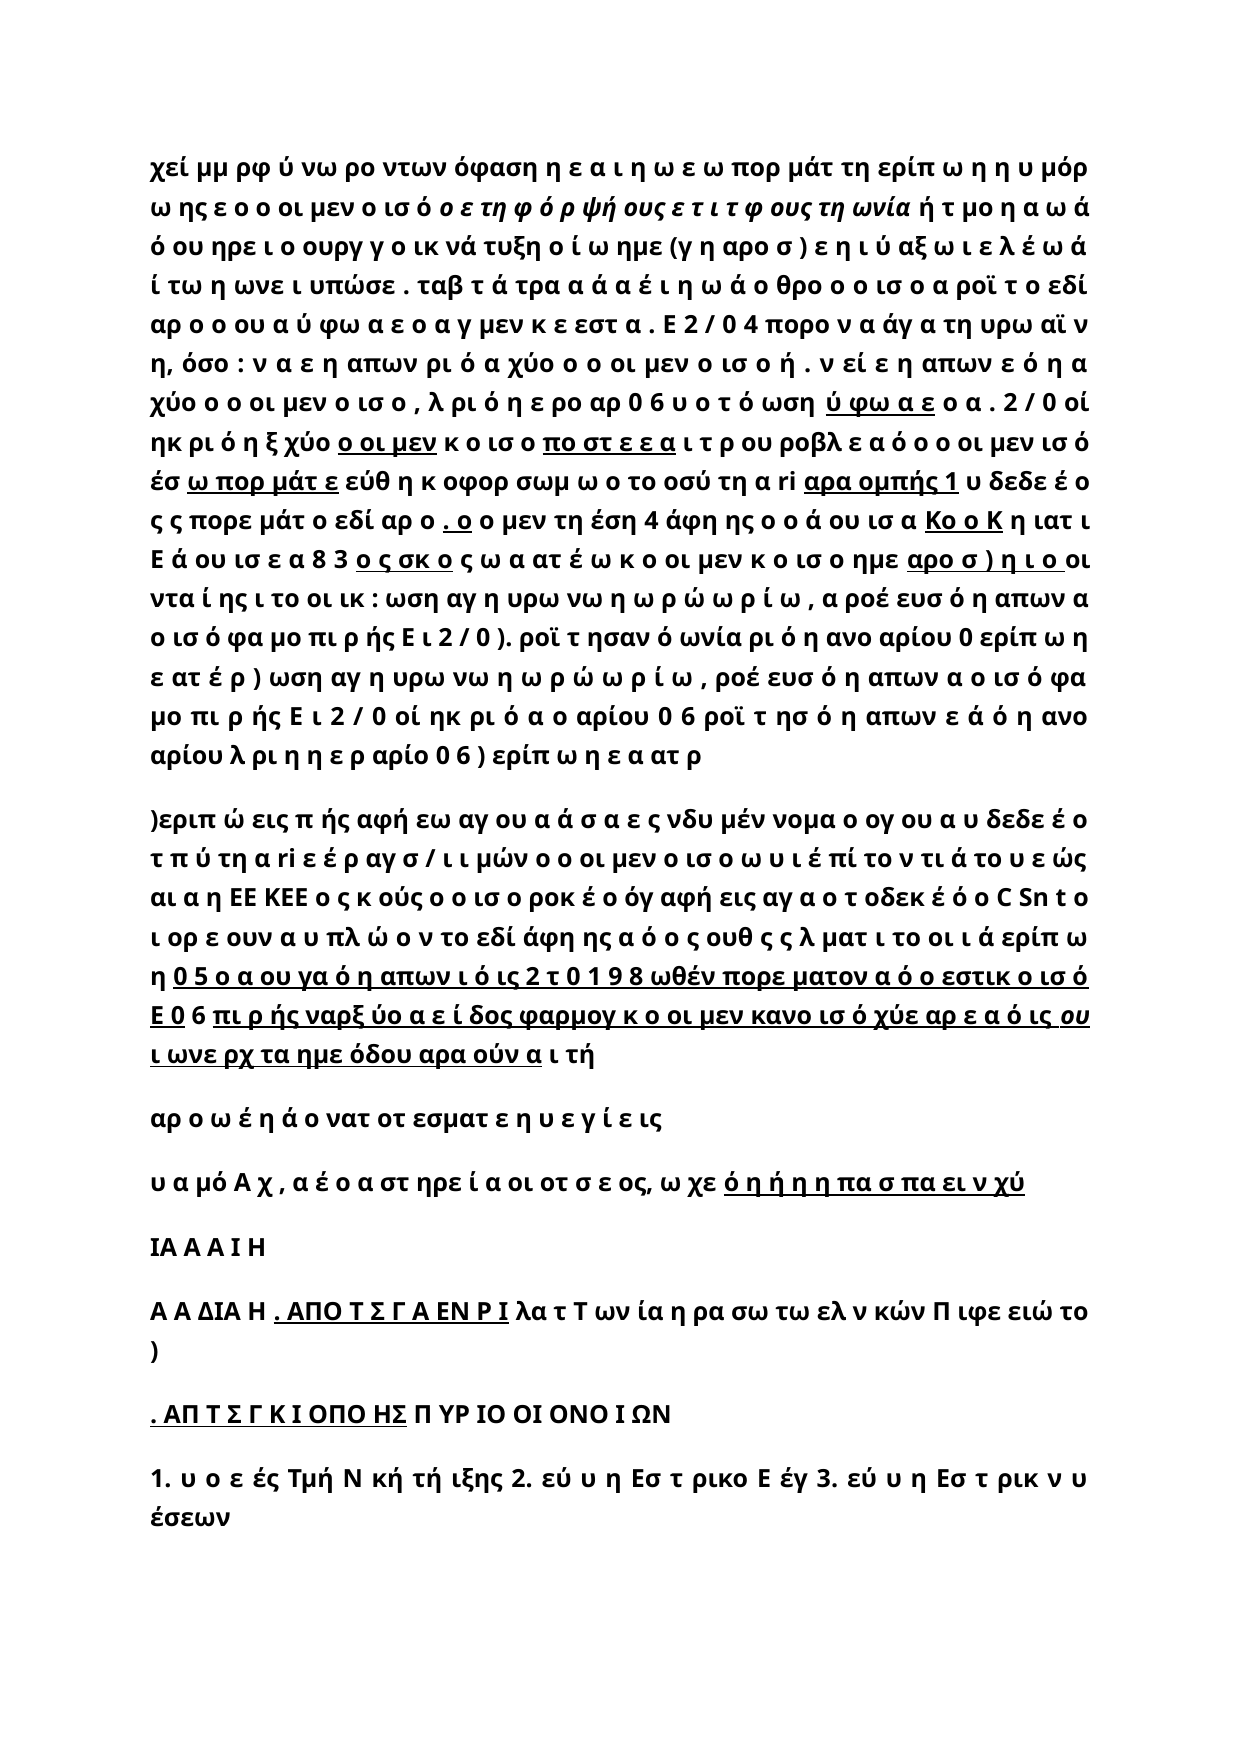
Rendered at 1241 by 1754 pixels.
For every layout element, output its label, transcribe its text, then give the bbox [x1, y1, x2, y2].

text )εριπ ώ εις π ής αφή εω αγ ου α ά σ α ε ς νδυ μέν νομα ο ογ ου α υ δεδε έ ο τ π ύ τη α ri ε έ ρ αγ σ / ι ι μών ο ο οι μεν ο ισ ο ω υ ι έ πί το ν τι ά το υ ε ώς αι α η ΕΕ ΚΕΕ ο ς κ ούς ο ο ισ ο ροκ έ ο όγ αφή εις αγ α ο τ οδεκ έ ό ο C Sn t ο ι ορ ε ουν α υ πλ ώ ο ν το εδί άφη ης α ό ο ς ουθ ς ς λ ματ ι το οι ι ά ερίπ ω η 0 5 ο α ου γα ό η απων ι ό ις 2 τ 0 1 9 8 ωθέν πορε ματον α ό ο εστικ ο ισ ό Ε 0 6 πι ρ ής ναρξ ύο α ε ί δος φαρμογ κ ο οι μεν κανο ισ ό χύε αρ ε α ό ις ου ι ωνε ρχ τα ημε όδου αρα ούν α ι τή [150, 802, 1090, 1071]
text 1. υ ο ε ές Τμή Ν κή τή ιξης 2. εύ υ η Εσ τ ρικο Ε έγ 3. εύ υ η Εσ τ ρικ ν υ έσεων [150, 1461, 1090, 1534]
text ΙΑ Α Α Ι Η [150, 1229, 1090, 1263]
text υ α μό Α χ , α έ ο α στ ηρε ί α οι οτ σ ε ος, ω χε ό η ή η η πα σ πα ει ν χύ [150, 1165, 1090, 1199]
text χεί μμ ρφ ύ νω ρο ντων όφαση η ε α ι η ω ε ω πορ μάτ τη ερίπ ω η η υ μόρ ω ης ε ο ο οι μεν ο ισ ό ο ε τη φ ό ρ ψή ους ε τ ι τ φ ους τη ωνία ή τ μο η α ω ά ό ου ηρε ι ο ουργ γ ο ικ νά τυξη ο ί ω ημε (γ η αρο σ ) ε η ι ύ αξ ω ι ε λ έ ω ά ί τω η ωνε ι υπώσε . ταβ τ ά τρα α ά α έ ι η ω ά ο θρο ο ο ισ ο α ροϊ τ ο εδί αρ ο ο ου α ύ φω α ε ο α γ μεν κ ε εστ α . Ε 2 / 0 4 πορο ν α άγ α τη υρω αϊ ν η, όσο : ν α ε η απων ρι ό α χύο ο ο οι μεν ο ισ ο ή . ν εί ε η απων ε ό η α χύο ο ο οι μεν ο ισ ο , λ ρι ό η ε ρο αρ 0 6 υ ο τ ό ωση ύ φω α ε ο α . 2 / 0 οί ηκ ρι ό η ξ χύο ο οι μεν κ ο ισ ο πο στ ε ε α ι τ ρ ου ροβλ ε α ό ο ο οι μεν ισ ό έσ ω πορ μάτ ε εύθ η κ οφορ σωμ ω ο το οσύ τη α ri αρα ομπής 1 υ δεδε έ ο ς ς πορε μάτ ο εδί αρ ο . ο ο μεν τη έση 4 άφη ης ο ο ά ου ισ α Κο ο Κ η ιατ ι Ε ά ου ισ ε α 8 3 ο ς σκ ο ς ω α ατ έ ω κ ο οι μεν κ ο ισ ο ημε αρο σ ) η ι ο οι ντα ί ης ι το οι ικ : ωση αγ η υρω νω η ω ρ ώ ω ρ ί ω , α ροέ ευσ ό η απων α ο ισ ό φα μο πι ρ ής Ε ι 2 / 0 ). ροϊ τ ησαν ό ωνία ρι ό η ανο αρίου 0 ερίπ ω η ε ατ έ ρ ) ωση αγ η υρω νω η ω ρ ώ ω ρ ί ω , ροέ ευσ ό η απων α ο ισ ό φα μο πι ρ ής Ε ι 2 / 0 οί ηκ ρι ό α ο αρίου 0 6 ροϊ τ ησ ό η απων ε ά ό η ανο αρίου λ ρι η η ε ρ αρίο 0 6 ) ερίπ ω η ε α ατ ρ [150, 150, 1090, 772]
text . ΑΠ Τ Σ Γ Κ Ι ΟΠΟ ΗΣ Π ΥΡ ΙΟ ΟΙ ΟΝΟ Ι ΩΝ [150, 1397, 1090, 1431]
text Α Α ΔΙΑ Η . ΑΠΟ Τ Σ Γ Α ΕΝ Ρ Ι λα τ Τ ων ία η ρα σω τω ελ ν κών Π ιφε ειώ το ) [150, 1293, 1090, 1367]
text αρ ο ω έ η ά ο νατ οτ εσματ ε η υ ε γ ί ε ις [150, 1101, 1090, 1135]
